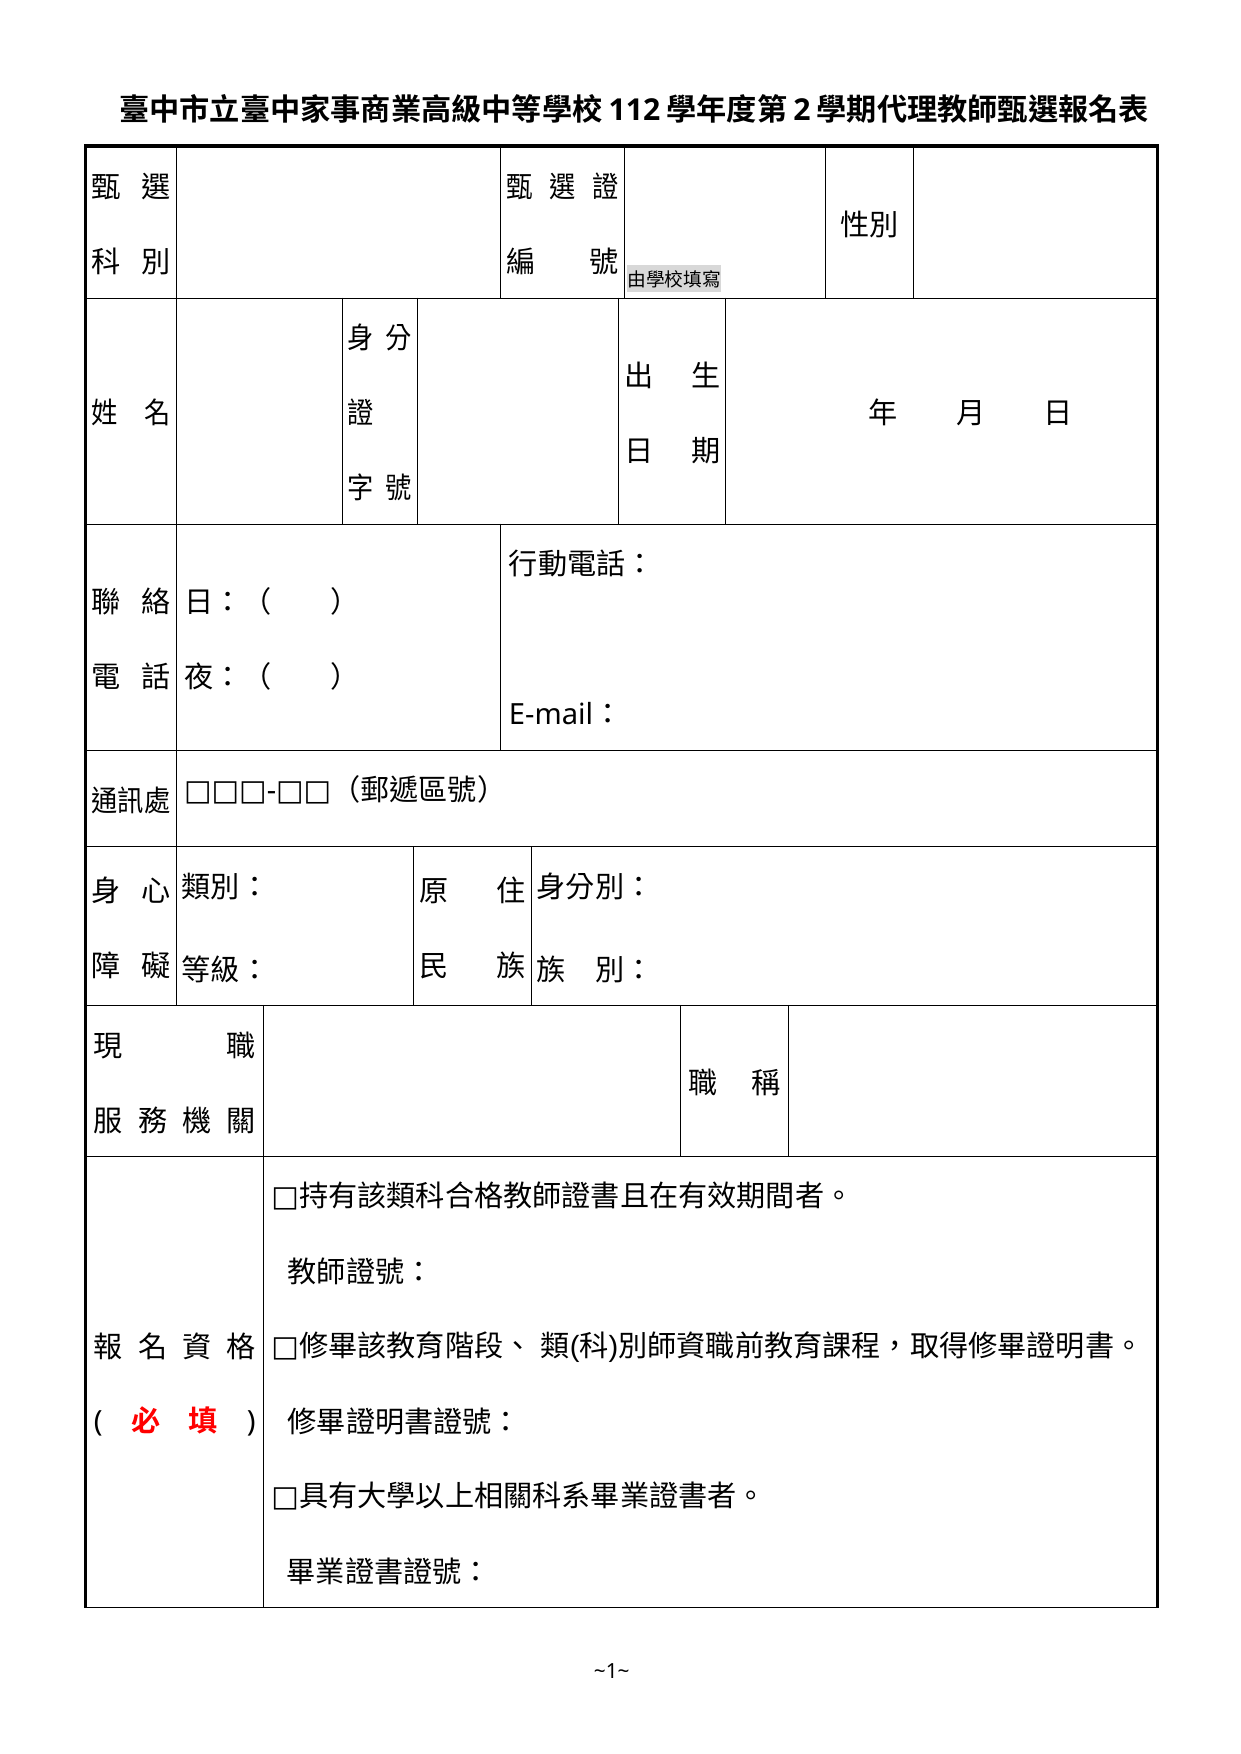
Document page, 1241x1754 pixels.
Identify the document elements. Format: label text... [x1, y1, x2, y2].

table_cell 通訊處 [87, 751, 176, 846]
table_header 性別 [826, 148, 913, 297]
table_cell 身分別： 族 別： [532, 847, 1156, 1005]
table_header [914, 148, 1156, 297]
table_cell 身心障礙 [87, 847, 176, 1005]
table_cell 類別： 等級： [177, 847, 413, 1005]
table_cell [177, 299, 342, 523]
table_cell [264, 1006, 680, 1156]
table_cell [789, 1006, 1156, 1156]
table_cell 姓名 [87, 299, 176, 523]
table_header [177, 148, 500, 297]
table_cell 身分證 字號 [343, 299, 417, 523]
table_cell 職稱 [681, 1006, 788, 1156]
table_cell 聯絡 電話 [87, 525, 176, 749]
table_header 甄選 科別 [87, 148, 176, 297]
table_cell □□□-□□（郵遞區號） [177, 751, 1156, 846]
table_cell 原住 民族 [414, 847, 531, 1005]
table_header 由學校填寫 [625, 148, 825, 297]
table_cell 報名資格 (必填) [87, 1157, 263, 1607]
table_cell 現職 服務機關 [87, 1006, 263, 1156]
table_cell [418, 299, 618, 523]
text 臺中市立臺中家事商業高級中等學校112學年度第2學期代理教師甄選報名表 [89, 69, 1152, 144]
table_cell □持有該類科合格教師證書且在有效期間者。 教師證號： □修畢該教育階段、 類(科)別師資職前教育課程，取得修畢證明書。 修畢證明書證號： □具有大學以上相關科系畢業證書者。 畢業證書證號： [264, 1157, 1156, 1607]
table_header 甄選證 編號 [501, 148, 624, 297]
table_cell 行動電話： E-mail： [501, 525, 1156, 749]
table_cell 年 月 日 [726, 299, 1156, 523]
table_cell 日：（ ） 夜：（ ） [177, 525, 500, 749]
table_cell 出生 日期 [619, 299, 725, 523]
